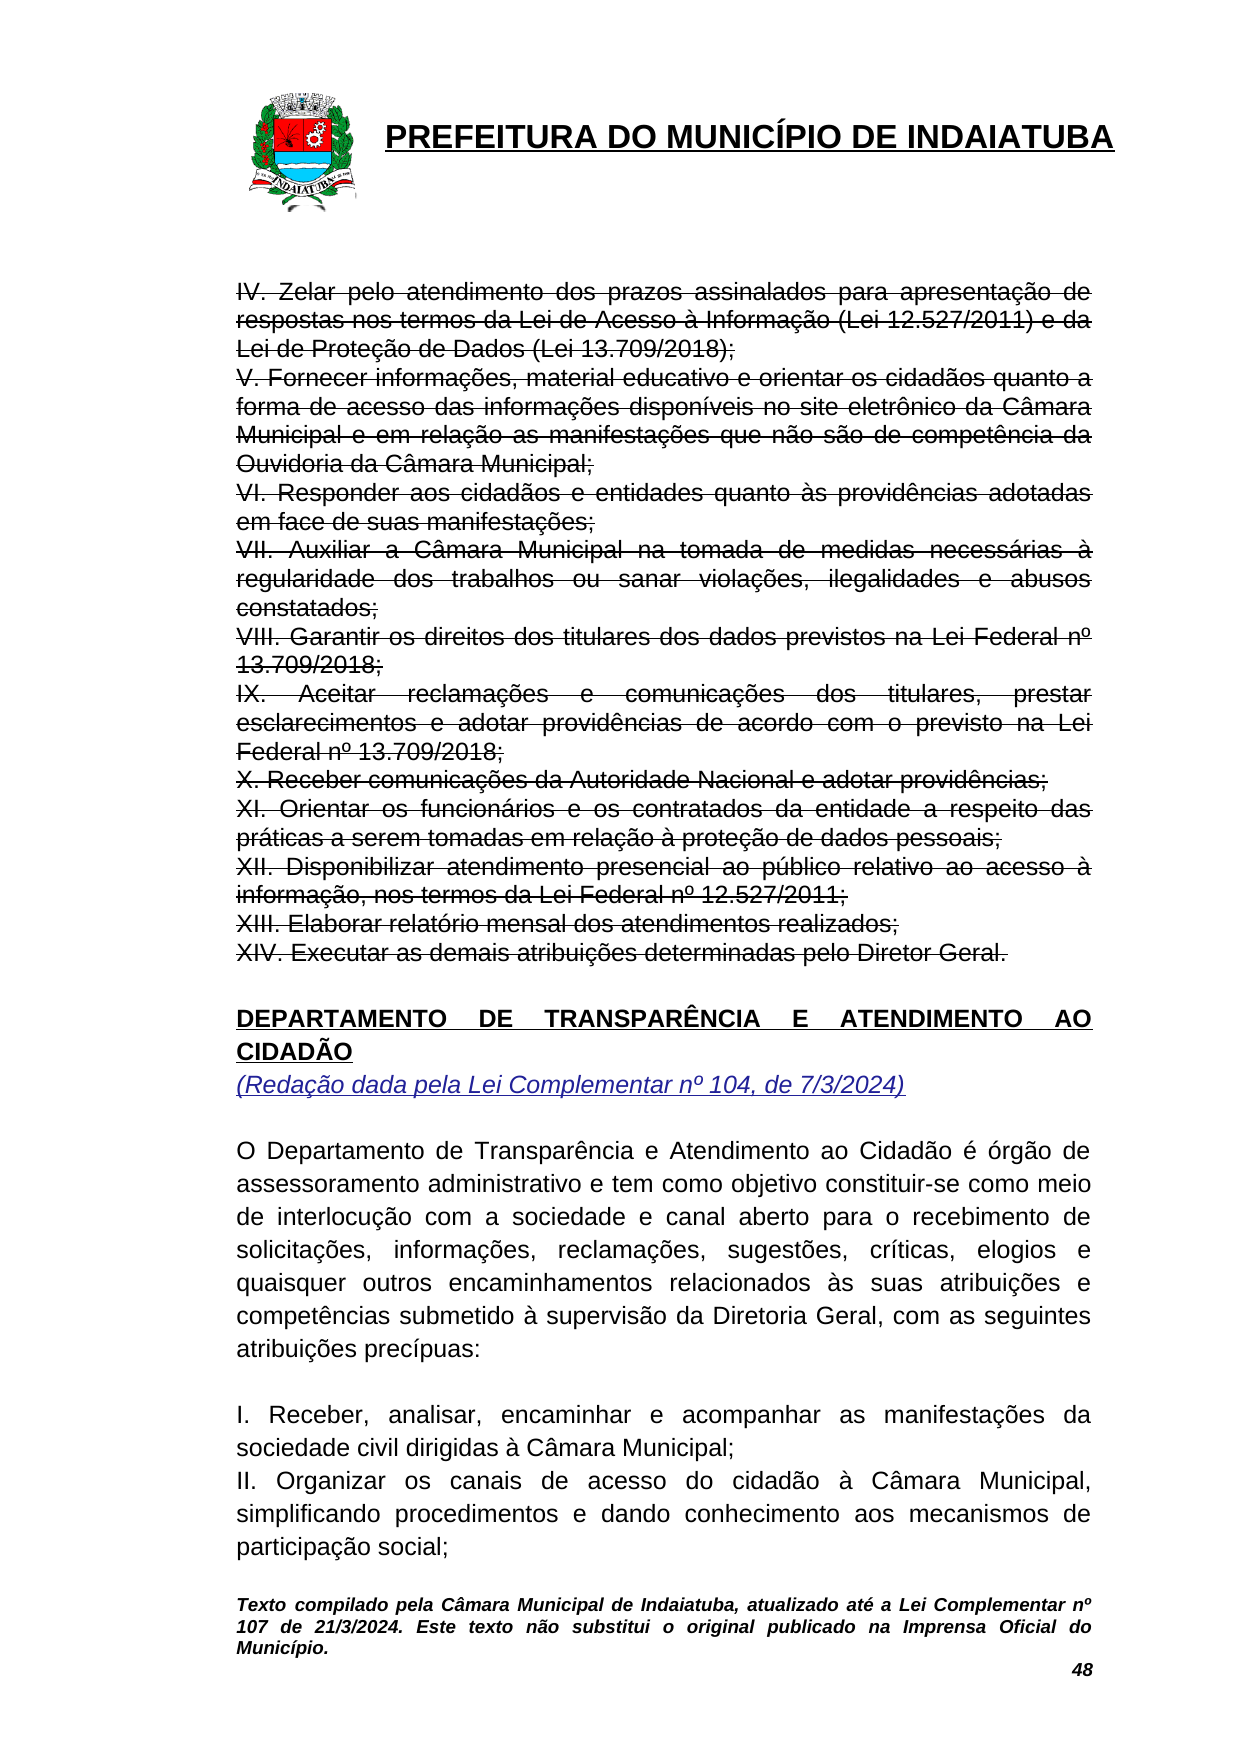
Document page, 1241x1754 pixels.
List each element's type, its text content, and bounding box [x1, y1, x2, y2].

text XI. Orientar os funcionários e os contratados da entidade a respeito das práticas a serem tomadas em relação à proteção de dados pessoais; [236, 811, 1092, 852]
text VIII. Garantir os direitos dos titulares dos dados previstos na Lei Federal nº 13.709/2018; [236, 639, 1092, 679]
text DEPARTAMENTO DE TRANSPARÊNCIA E ATENDIMENTO AO [236, 1004, 1093, 1029]
text X. Receber comunicações da Autoridade Nacional e adotar providências; [236, 765, 1092, 794]
text IX. Aceitar reclamações e comunicações dos titulares, prestar esclarecimentos e adotar providências de acordo com o previsto na Lei Federal nº 13.709/2018; [236, 679, 1092, 695]
text V. Fornecer informações, material educativo e orientar os cidadãos quanto a forma de acesso das informações disponíveis no site eletrônico da Câmara Municipal e em relação as manifestações que não são de competência da Ouvidoria da Câmara Municipal; [236, 363, 1092, 379]
text I. Receber, analisar, encaminhar e acompanhar as manifestações da sociedade civil dirigidas à Câmara Municipal; [236, 1400, 1093, 1462]
text XII. Disponibilizar atendimento presencial ao público relativo ao acesso à informação, nos termos da Lei Federal nº 12.527/2011; [236, 852, 1092, 868]
text V. Fornecer informações, material educativo e orientar os cidadãos quanto a forma de acesso das informações disponíveis no site eletrônico da Câmara Municipal e em relação as manifestações que não são de competência da Ouvidoria da Câmara Municipal; [236, 409, 1092, 436]
text IV. Zelar pelo atendimento dos prazos assinalados para apresentação de respostas nos termos da Lei de Acesso à Informação (Lei 12.527/2011) e da Lei de Proteção de Dados (Lei 13.709/2018); [236, 294, 1092, 321]
text IV. Zelar pelo atendimento dos prazos assinalados para apresentação de respostas nos termos da Lei de Acesso à Informação (Lei 12.527/2011) e da Lei de Proteção de Dados (Lei 13.709/2018); [236, 323, 1092, 363]
text IX. Aceitar reclamações e comunicações dos titulares, prestar esclarecimentos e adotar providências de acordo com o previsto na Lei Federal nº 13.709/2018; [236, 696, 1092, 724]
text VII. Auxiliar a Câmara Municipal na tomada de medidas necessárias à regularidade dos trabalhos ou sanar violações, ilegalidades e abusos constatados; [236, 581, 1092, 622]
text XIII. Elaborar relatório mensal dos atendimentos realizados; [236, 909, 1092, 938]
text XI. Orientar os funcionários e os contratados da entidade a respeito das práticas a serem tomadas em relação à proteção de dados pessoais; [236, 794, 1092, 810]
text V. Fornecer informações, material educativo e orientar os cidadãos quanto a forma de acesso das informações disponíveis no site eletrônico da Câmara Municipal e em relação as manifestações que não são de competência da Ouvidoria da Câmara Municipal; [236, 438, 1092, 478]
text VII. Auxiliar a Câmara Municipal na tomada de medidas necessárias à regularidade dos trabalhos ou sanar violações, ilegalidades e abusos constatados; [236, 553, 1092, 580]
text VIII. Garantir os direitos dos titulares dos dados previstos na Lei Federal nº 13.709/2018; [236, 622, 1092, 638]
text IX. Aceitar reclamações e comunicações dos titulares, prestar esclarecimentos e adotar providências de acordo com o previsto na Lei Federal nº 13.709/2018; [236, 725, 1092, 765]
text VI. Responder aos cidadãos e entidades quanto às providências adotadas em face de suas manifestações; [236, 478, 1092, 494]
text VII. Auxiliar a Câmara Municipal na tomada de medidas necessárias à regularidade dos trabalhos ou sanar violações, ilegalidades e abusos constatados; [236, 535, 1092, 551]
text VI. Responder aos cidadãos e entidades quanto às providências adotadas em face de suas manifestações; [236, 495, 1092, 535]
text IV. Zelar pelo atendimento dos prazos assinalados para apresentação de respostas nos termos da Lei de Acesso à Informação (Lei 12.527/2011) e da Lei de Proteção de Dados (Lei 13.709/2018); [236, 277, 1092, 293]
text XIV. Executar as demais atribuições determinadas pelo Diretor Geral. [236, 938, 1093, 967]
text VI. Responder aos cidadãos e entidades quanto às providências adotadas em face de suas manifestações; [236, 524, 541, 535]
text CIDADÃO [236, 1030, 1093, 1066]
text V. Fornecer informações, material educativo e orientar os cidadãos quanto a forma de acesso das informações disponíveis no site eletrônico da Câmara Municipal e em relação as manifestações que não são de competência da Ouvidoria da Câmara Municipal; [236, 380, 1092, 408]
text (Redação dada pela Lei Complementar nº 104, de 7/3/2024) [236, 1070, 1093, 1099]
text XII. Disponibilizar atendimento presencial ao público relativo ao acesso à informação, nos termos da Lei Federal nº 12.527/2011; [236, 869, 1092, 909]
text II. Organizar os canais de acesso do cidadão à Câmara Municipal, simplificando procedimentos e dando conhecimento aos mecanismos de participação social; [236, 1466, 1093, 1561]
text O Departamento de Transparência e Atendimento ao Cidadão é órgão de assessoramento administrativo e tem como objetivo constituir-se como meio de interlocução com a sociedade e canal aberto para o recebimento de solicitações, informações, reclamações, sugestões, críticas, elogios e quaisquer outros encaminhamentos relacionados às suas atribuições e competências submetido à supervisão da Diretoria Geral, com as seguintes atribuições precípuas: [236, 1136, 1093, 1363]
